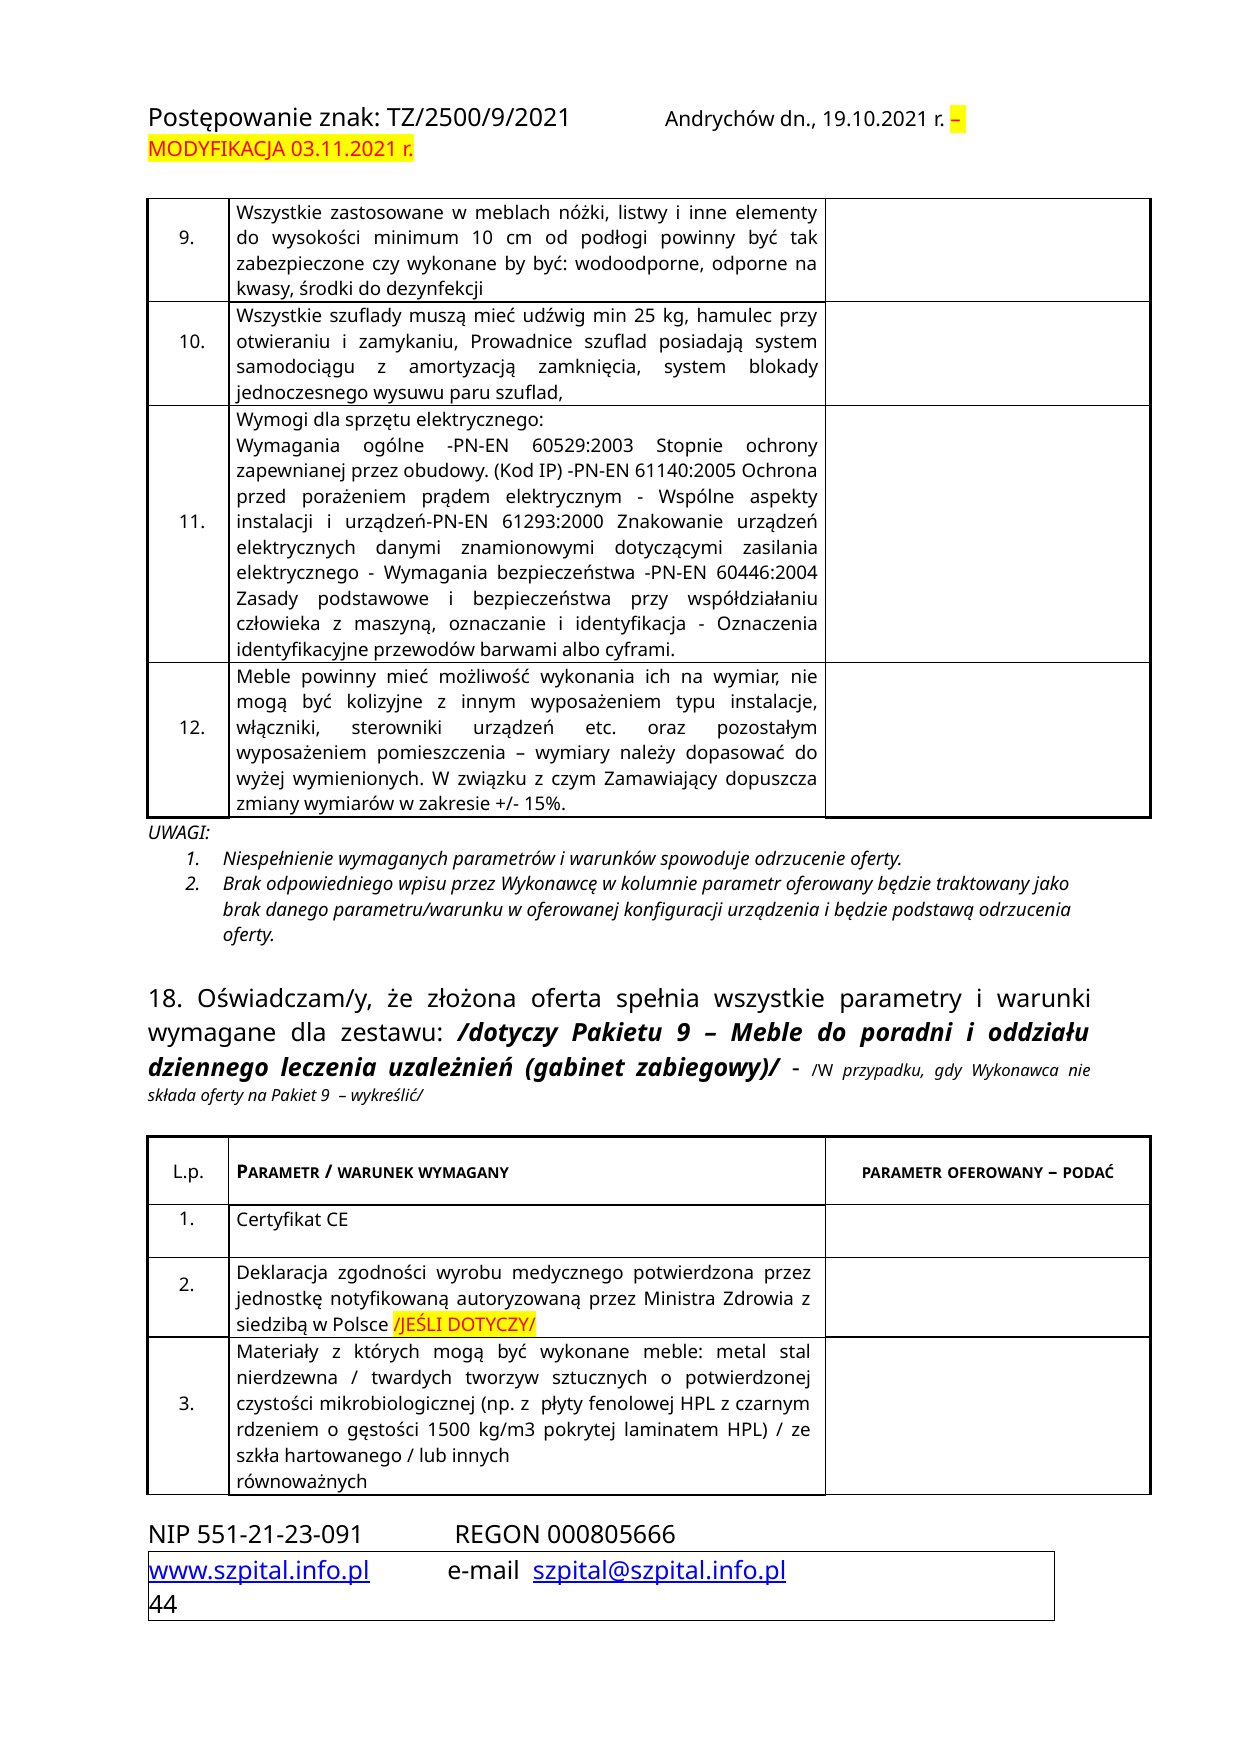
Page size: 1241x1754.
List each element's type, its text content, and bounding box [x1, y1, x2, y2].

table_cell [149, 1205, 228, 1257]
table_cell [826, 663, 1149, 816]
table_cell Wymogi dla sprzętu elektrycznego: Wymagania ogólne -PN-EN 60529:2003 Stopnie ochrony zapewnianej przez obudowy. (Kod IP) -PN-EN 61140:2005 Ochrona przed porażeniem prądem elektrycznym - Wspólne aspekty instalacji i urządzeń-PN-EN 61293:2000 Znakowanie urządzeń elektrycznych danymi znamionowymi dotyczącymi zasilania elektrycznego - Wymagania bezpieczeństwa -PN-EN 60446:2004 Zasady podstawowe i bezpieczeństwa przy współdziałaniu człowieka z maszyną, oznaczanie i identyfikacja - Oznaczenia identyfikacyjne przewodów barwami albo cyframi. [230, 406, 825, 662]
text 18. Oświadczam/y, że złożona oferta spełnia wszystkie parametry i warunki wymagane dla zestawu: /dotyczy Pakietu 9 – Meble do poradni i oddziału dziennego leczenia uzależnień (gabinet zabiegowy)/ - /W przypadku, gdy Wykonawca nie składa oferty na Pakiet 9 – wykreślić/ [148, 981, 1092, 1106]
table_cell [149, 406, 228, 662]
table_cell [826, 1338, 1149, 1494]
table_header Parametr / warunek wymagany [229, 1138, 825, 1204]
table_cell Wszystkie zastosowane w meblach nóżki, listwy i inne elementy do wysokości minimum 10 cm od podłogi powinny być tak zabezpieczone czy wykonane by być: wodoodporne, odporne na kwasy, środki do dezynfekcji [230, 199, 825, 301]
list Niespełnienie wymaganych parametrów i warunków spowoduje odrzucenie oferty. [185, 845, 1092, 870]
table_header L.p. [149, 1138, 228, 1204]
table_cell Certyfikat CE [230, 1206, 825, 1257]
table_cell [149, 1258, 228, 1336]
table_cell Deklaracja zgodności wyrobu medycznego potwierdzona przez jednostkę notyfikowaną autoryzowaną przez Ministra Zdrowia z siedzibą w Polsce /JEŚLI DOTYCZY/ [230, 1258, 825, 1336]
table_cell [826, 199, 1149, 301]
table_cell Wszystkie szuflady muszą mieć udźwig min 25 kg, hamulec przy otwieraniu i zamykaniu, Prowadnice szuflad posiadają system samodociągu z amortyzacją zamknięcia, system blokady jednoczesnego wysuwu paru szuflad, [230, 303, 825, 405]
table_cell [149, 1338, 228, 1494]
table_cell [149, 663, 228, 816]
table_cell [149, 199, 228, 301]
table_cell [826, 302, 1149, 405]
table_cell [826, 1205, 1149, 1257]
list Brak odpowiedniego wpisu przez Wykonawcę w kolumnie parametr oferowany będzie traktowany jako brak danego parametru/warunku w oferowanej konfiguracji urządzenia i będzie podstawą odrzucenia oferty. [185, 870, 1092, 947]
table_cell Materiały z których mogą być wykonane meble: metal stal nierdzewna / twardych tworzyw sztucznych o potwierdzonej czystości mikrobiologicznej (np. z płyty fenolowej HPL z czarnym rdzeniem o gęstości 1500 kg/m3 pokrytej laminatem HPL) / ze szkła hartowanego / lub innych równoważnych [230, 1338, 825, 1494]
table_cell [826, 406, 1149, 662]
table_cell Meble powinny mieć możliwość wykonania ich na wymiar, nie mogą być kolizyjne z innym wyposażeniem typu instalacje, włączniki, sterowniki urządzeń etc. oraz pozostałym wyposażeniem pomieszczenia – wymiary należy dopasować do wyżej wymienionych. W związku z czym Zamawiający dopuszcza zmiany wymiarów w zakresie +/- 15%. [230, 663, 825, 816]
text UWAGI: [148, 819, 1092, 845]
table_header parametr oferowany – podać [826, 1138, 1149, 1204]
table_cell [826, 1258, 1149, 1336]
table_cell [149, 302, 228, 405]
